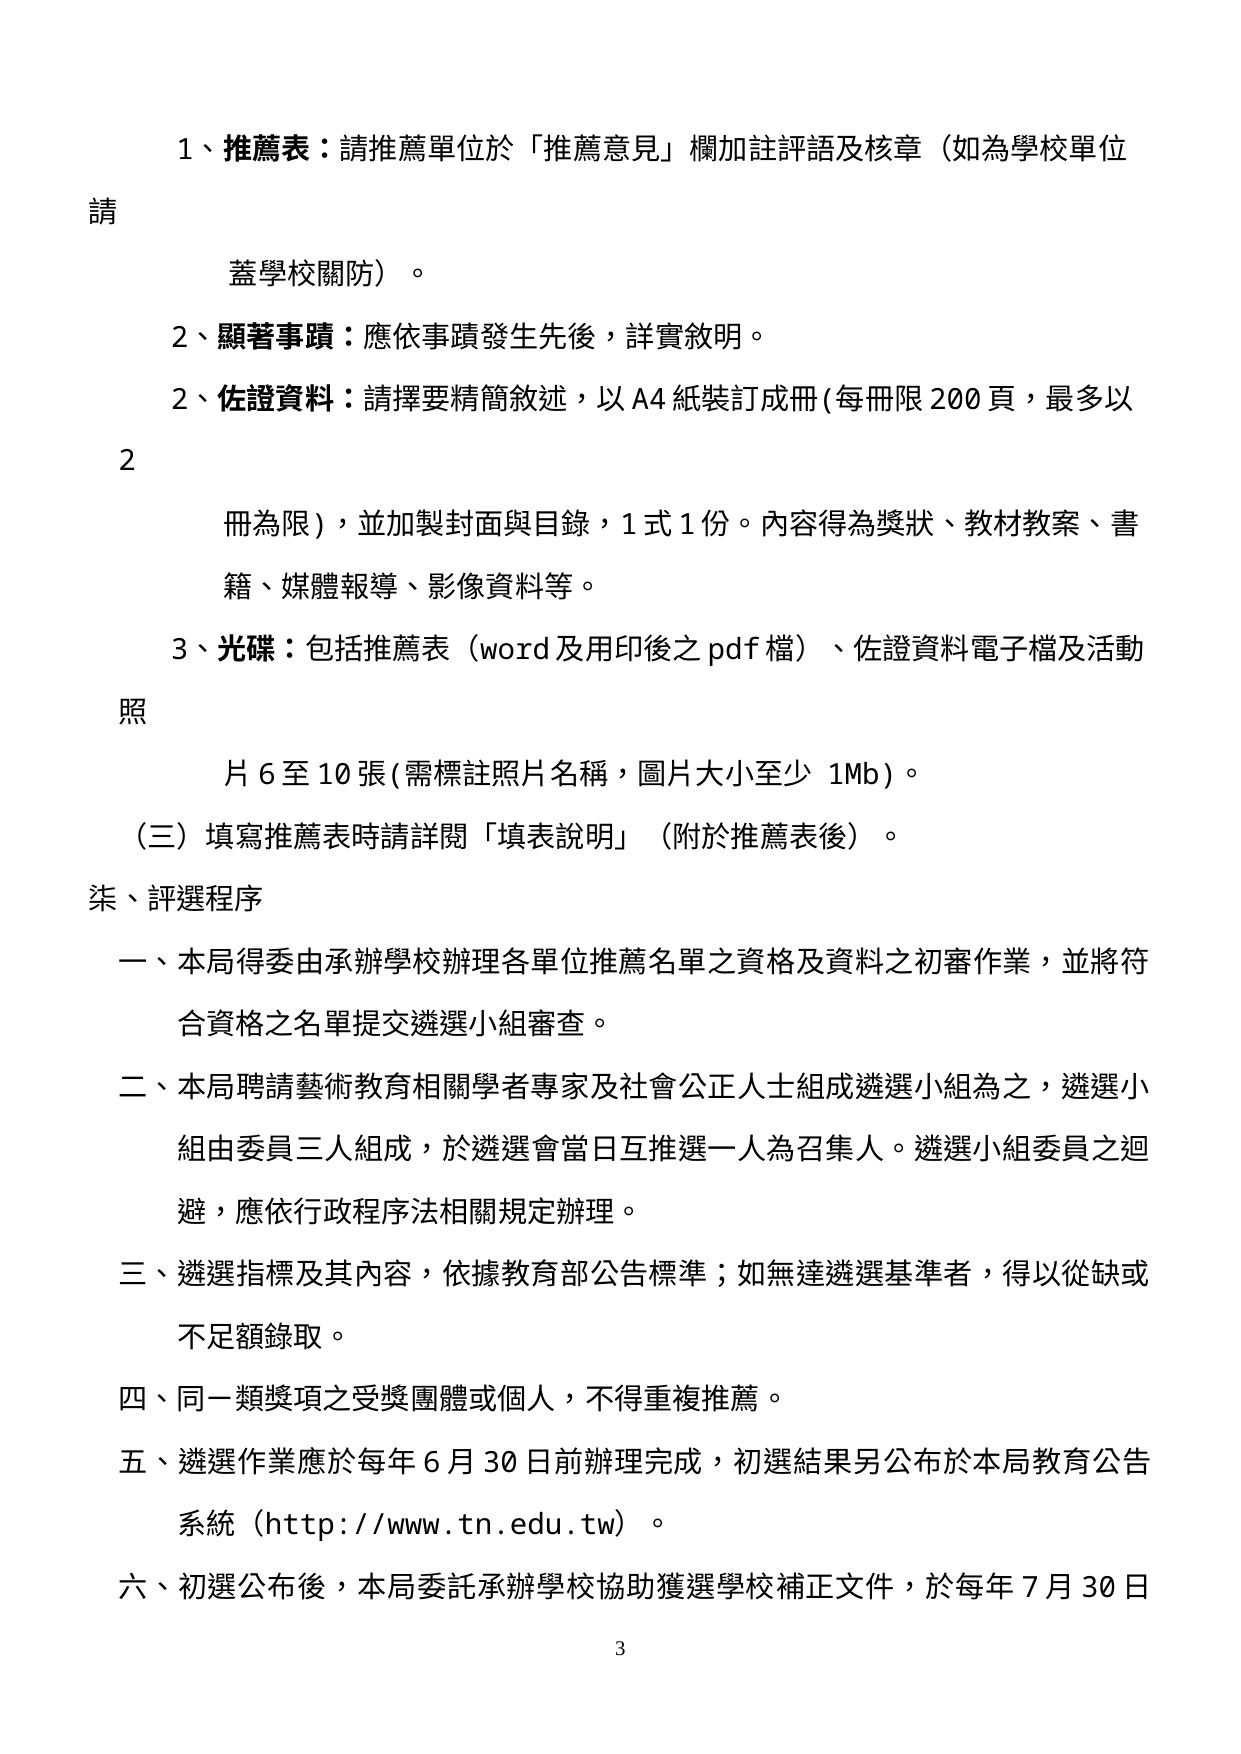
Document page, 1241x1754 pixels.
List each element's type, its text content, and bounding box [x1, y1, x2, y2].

text 冊為限)，並加製封面與目錄，1式1份。內容得為獎狀、教材教案、書 [118, 480, 1152, 543]
text 一、本局得委由承辦學校辦理各單位推薦名單之資格及資料之初審作業，並將符合資格之名單提交遴選小組審查。 [118, 918, 1152, 1043]
text 三、遴選指標及其內容，依據教育部公告標準；如無達遴選基準者，得以從缺或不足額錄取。 [118, 1230, 1152, 1355]
text 2、顯著事蹟：應依事蹟發生先後，詳實敘明。 [118, 293, 1152, 355]
text （三）填寫推薦表時請詳閱「填表說明」（附於推薦表後）。 [118, 793, 1152, 855]
text 2、佐證資料：請擇要精簡敘述，以A4紙裝訂成冊(每冊限200頁，最多以2 [118, 355, 1152, 480]
text 柒、評選程序 [89, 855, 1152, 918]
text 二、本局聘請藝術教育相關學者專家及社會公正人士組成遴選小組為之，遴選小組由委員三人組成，於遴選會當日互推選一人為召集人。遴選小組委員之迴避，應依行政程序法相關規定辦理。 [118, 1043, 1152, 1230]
text 蓋學校關防）。 [89, 230, 1152, 293]
text 籍、媒體報導、影像資料等。 [118, 543, 1152, 605]
text 六、初選公布後，本局委託承辦學校協助獲選學校補正文件，於每年7月30日 [118, 1543, 1152, 1605]
text 1、推薦表：請推薦單位於「推薦意見」欄加註評語及核章（如為學校單位請 [89, 105, 1152, 230]
text 五、遴選作業應於每年6月30日前辦理完成，初選結果另公布於本局教育公告系統（http://www.tn.edu.tw）。 [118, 1418, 1152, 1543]
text 片6至10張(需標註照片名稱，圖片大小至少 1Mb)。 [118, 730, 1152, 793]
text 3、光碟：包括推薦表（word及用印後之pdf檔）、佐證資料電子檔及活動照 [118, 605, 1152, 730]
text 四、同ㄧ類獎項之受獎團體或個人，不得重複推薦。 [118, 1355, 1152, 1418]
